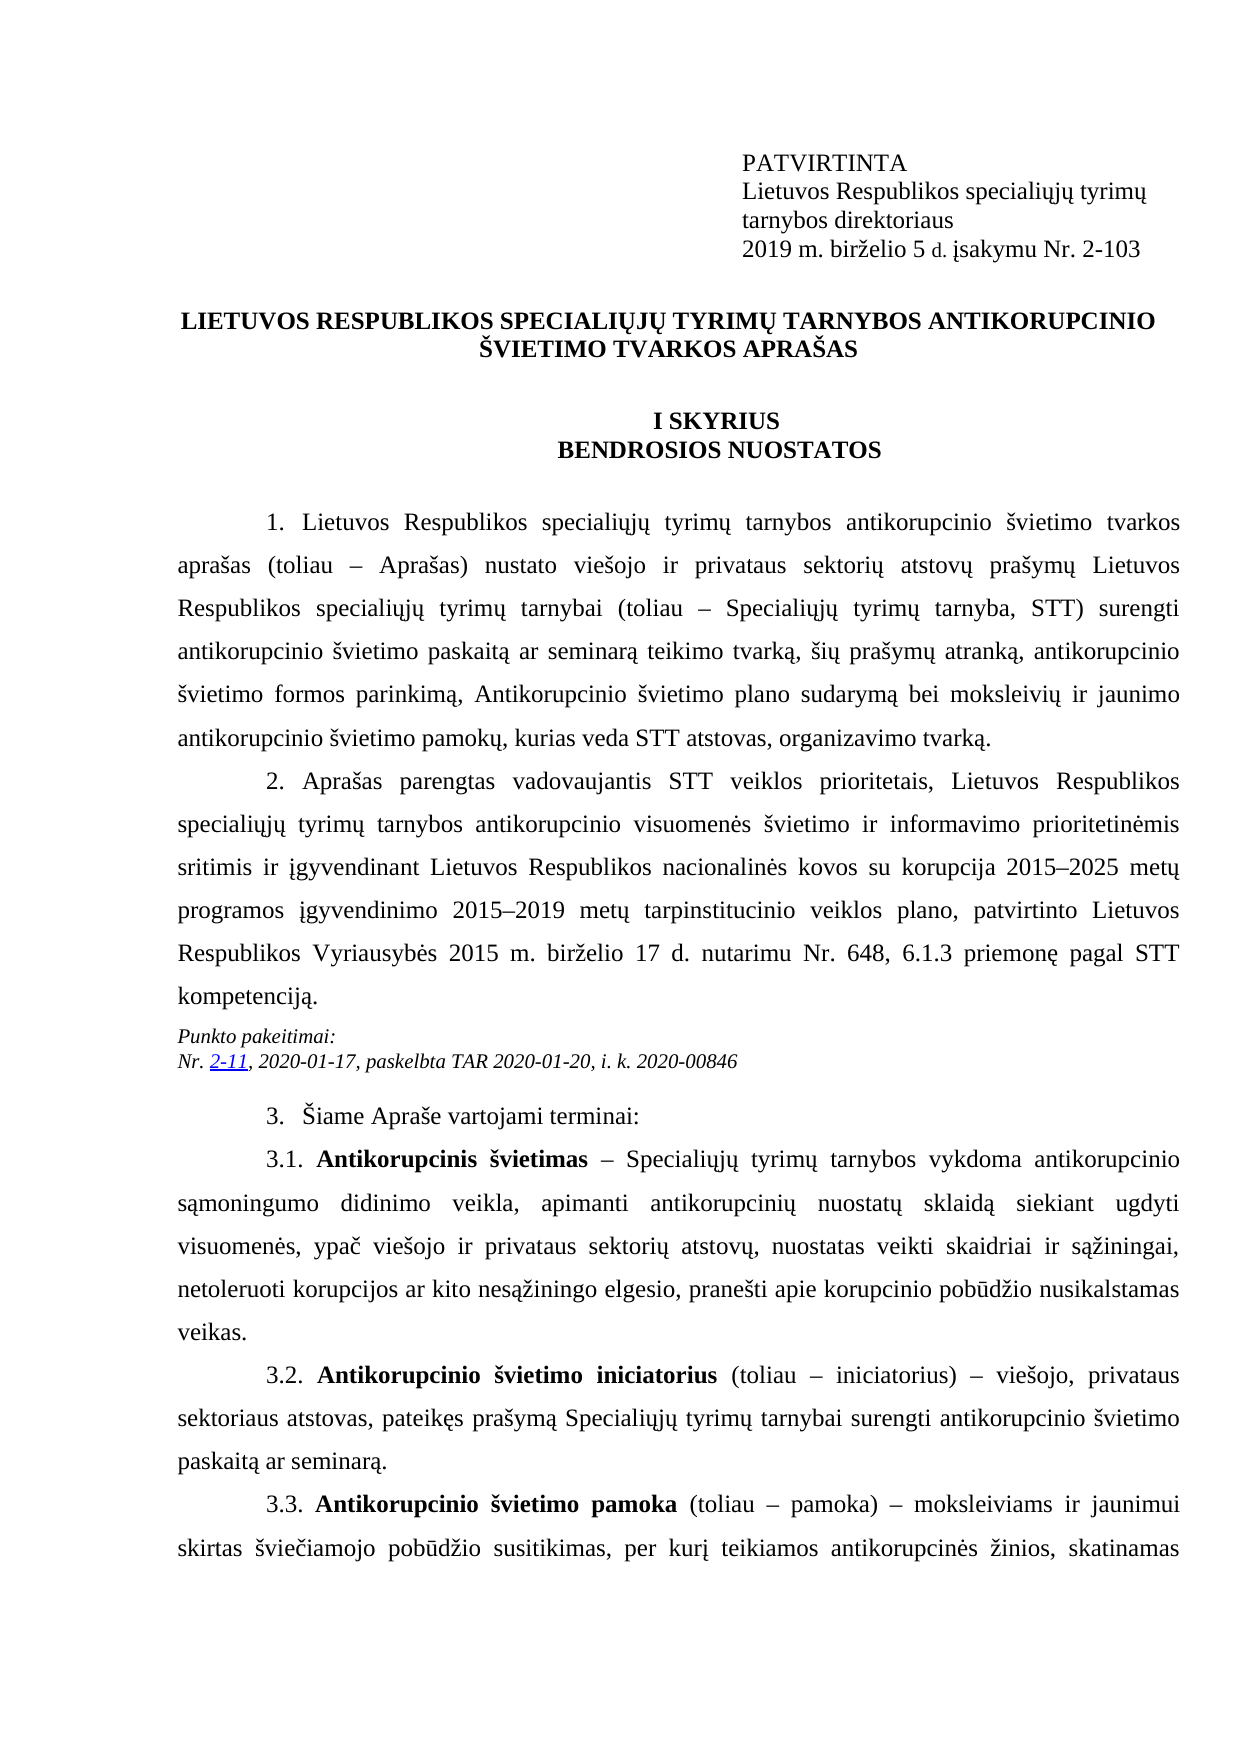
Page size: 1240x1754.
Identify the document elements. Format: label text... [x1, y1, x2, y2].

text 3.2. Antikorupcinio švietimo iniciatorius (toliau – iniciatorius) – viešojo, privataus sektoriaus atstovas, pateikęs prašymą Specialiųjų tyrimų tarnybai surengti antikorupcinio švietimo paskaitą ar seminarą. [177, 1360, 1181, 1475]
text 2019 m. birželio 5 d. įsakymu Nr. 2-103 [742, 234, 1181, 263]
text I SKYRIUS [177, 406, 1181, 435]
text PATVIRTINTA [742, 148, 1181, 176]
text 2. Aprašas parengtas vadovaujantis STT veiklos prioritetais, Lietuvos Respublikos specialiųjų tyrimų tarnybos antikorupcinio visuomenės švietimo ir informavimo prioritetinėmis sritimis ir įgyvendinant Lietuvos Respublikos nacionalinės kovos su korupcija 2015–2025 metų programos įgyvendinimo 2015–2019 metų tarpinstitucinio veiklos plano, patvirtinto Lietuvos Respublikos Vyriausybės 2015 m. birželio 17 d. nutarimu Nr. 648, 6.1.3 priemonę pagal STT kompetenciją. [177, 766, 1181, 1010]
text LIETUVOS RESPUBLIKOS SPECIALIŲJŲ TYRIMŲ TARNYBOS ANTIKORUPCINIO ŠVIETIMO TVARKOS APRAŠAS [177, 306, 1160, 363]
text 3.1. Antikorupcinis švietimas – Specialiųjų tyrimų tarnybos vykdoma antikorupcinio sąmoningumo didinimo veikla, apimanti antikorupcinių nuostatų sklaidą siekiant ugdyti visuomenės, ypač viešojo ir privataus sektorių atstovų, nuostatas veikti skaidriai ir sąžiningai, netoleruoti korupcijos ar kito nesąžiningo elgesio, pranešti apie korupcinio pobūdžio nusikalstamas veikas. [177, 1144, 1181, 1346]
text 1. Lietuvos Respublikos specialiųjų tyrimų tarnybos antikorupcinio švietimo tvarkos aprašas (toliau – Aprašas) nustato viešojo ir privataus sektorių atstovų prašymų Lietuvos Respublikos specialiųjų tyrimų tarnybai (toliau – Specialiųjų tyrimų tarnyba, STT) surengti antikorupcinio švietimo paskaitą ar seminarą teikimo tvarką, šių prašymų atranką, antikorupcinio švietimo formos parinkimą, Antikorupcinio švietimo plano sudarymą bei moksleivių ir jaunimo antikorupcinio švietimo pamokų, kurias veda STT atstovas, organizavimo tvarką. [177, 507, 1181, 751]
text BENDROSIOS NUOSTATOS [177, 435, 1181, 464]
text tarnybos direktoriaus [742, 205, 1181, 234]
text 3. Šiame Apraše vartojami terminai: [177, 1101, 1181, 1130]
text 3.3. Antikorupcinio švietimo pamoka (toliau – pamoka) – moksleiviams ir jaunimui skirtas šviečiamojo pobūdžio susitikimas, per kurį teikiamos antikorupcinės žinios, skatinamas [177, 1489, 1181, 1561]
text Punkto pakeitimai: [177, 1024, 1181, 1048]
text Nr. 2-11, 2020-01-17, paskelbta TAR 2020-01-20, i. k. 2020-00846 [177, 1048, 1181, 1073]
text Lietuvos Respublikos specialiųjų tyrimų [742, 176, 1181, 205]
